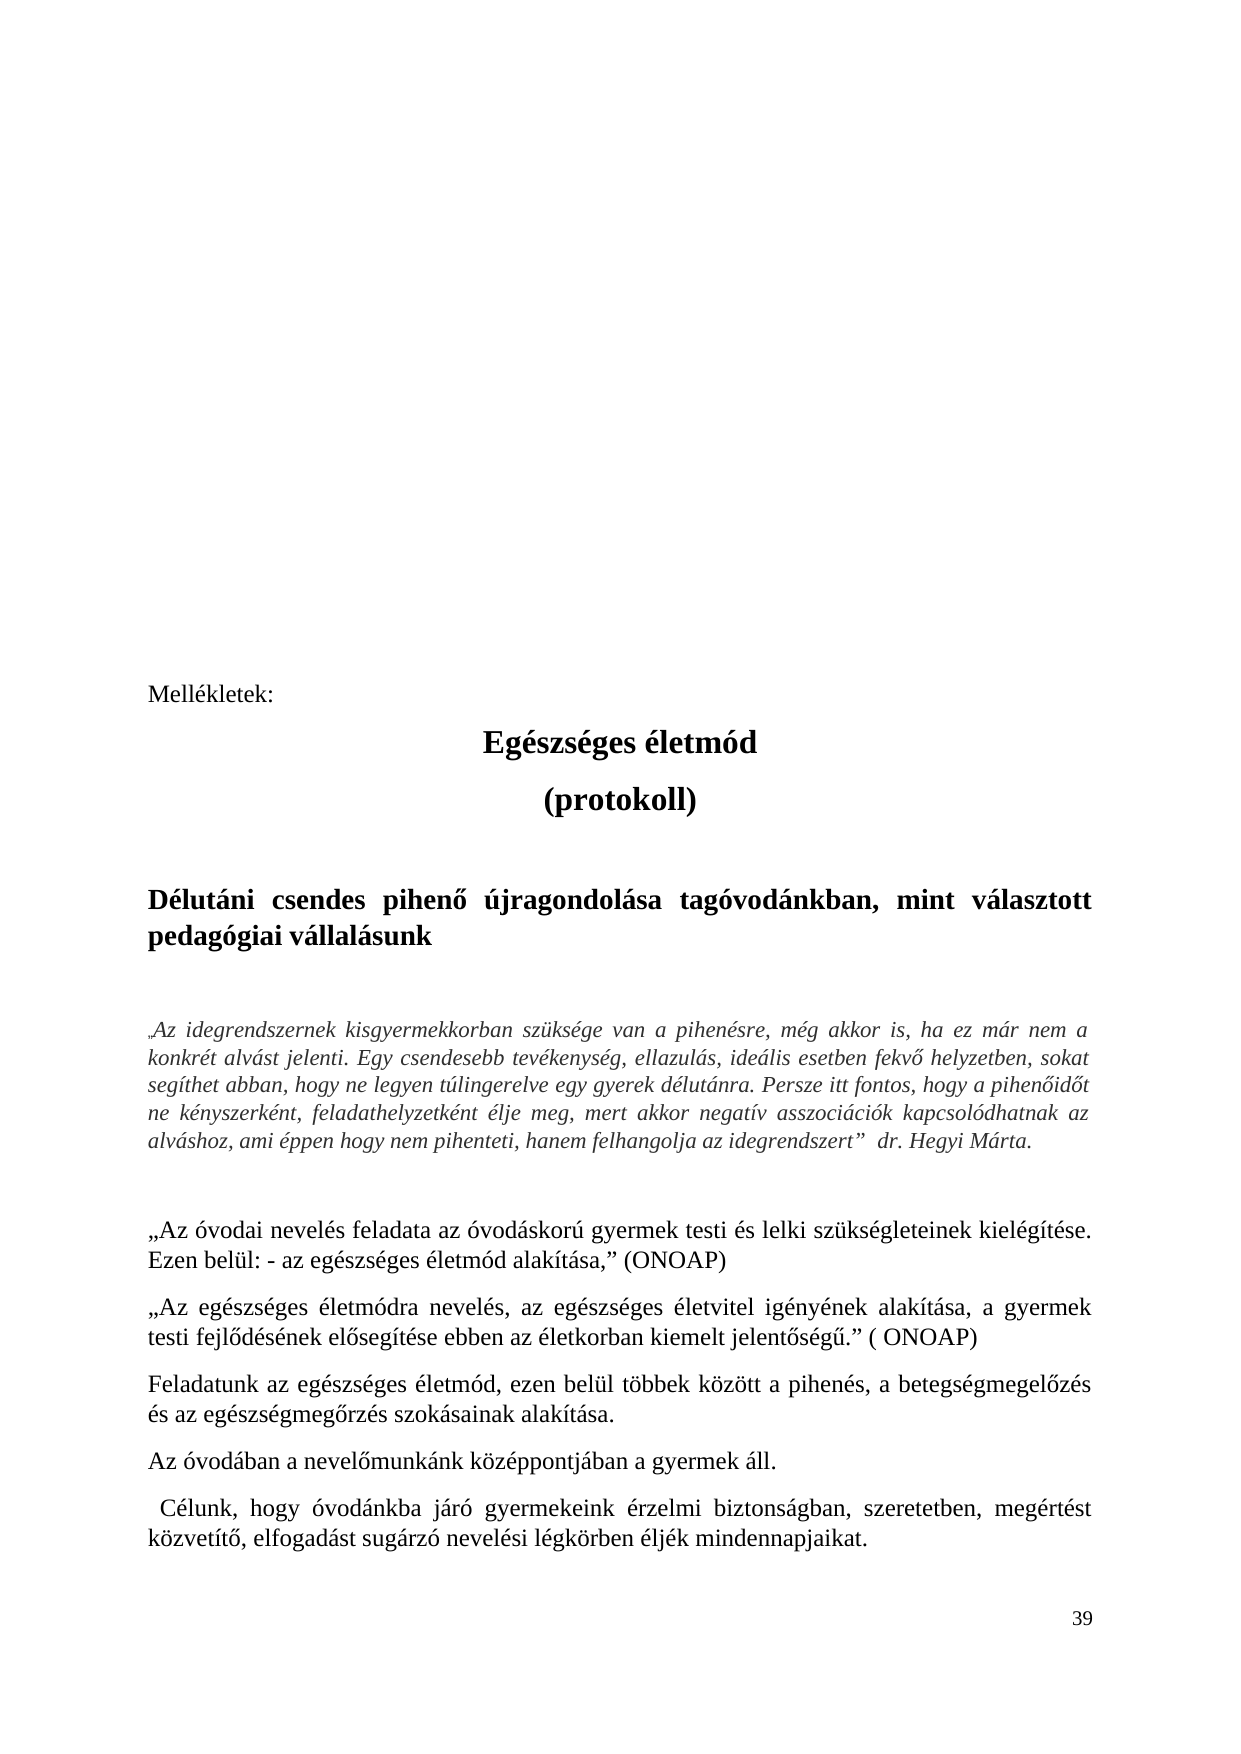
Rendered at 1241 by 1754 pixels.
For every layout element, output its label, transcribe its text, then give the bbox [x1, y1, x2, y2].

text „Az idegrendszernek kisgyermekkorban szüksége van a pihenésre, még akkor is, ha ez már nem a konkrét alvást jelenti. Egy csendesebb tevékenység, ellazulás, ideális esetben fekvő helyzetben, sokat segíthet abban, hogy ne legyen túlingerelve egy gyerek délutánra. Persze itt fontos, hogy a pihenőidőt ne kényszerként, feladathelyzetként élje meg, mert akkor negatív asszociációk kapcsolódhatnak az alváshoz, ami éppen hogy nem pihenteti, hanem felhangolja az idegrendszert” dr. Hegyi Márta. [148, 1016, 1093, 1153]
text (protokoll) [148, 779, 1093, 817]
text Egészséges életmód [148, 722, 1093, 760]
text Mellékletek: [148, 679, 1093, 708]
text Az óvodában a nevelőmunkánk középpontjában a gyermek áll. [148, 1446, 1093, 1475]
text „Az egészséges életmódra nevelés, az egészséges életvitel igényének alakítása, a gyermek testi fejlődésének elősegítése ebben az életkorban kiemelt jelentőségű.” ( ONOAP) [148, 1292, 1093, 1351]
text „Az óvodai nevelés feladata az óvodáskorú gyermek testi és lelki szükségleteinek kielégítése. Ezen belül: - az egészséges életmód alakítása,” (ONOAP) [148, 1215, 1093, 1274]
text Feladatunk az egészséges életmód, ezen belül többek között a pihenés, a betegségmegelőzés és az egészségmegőrzés szokásainak alakítása. [148, 1369, 1093, 1428]
text Délutáni csendes pihenő újragondolása tagóvodánkban, mint választott pedagógiai vállalásunk [148, 882, 1093, 951]
text Célunk, hogy óvodánkba járó gyermekeink érzelmi biztonságban, szeretetben, megértést közvetítő, elfogadást sugárzó nevelési légkörben éljék mindennapjaikat. [148, 1493, 1093, 1552]
